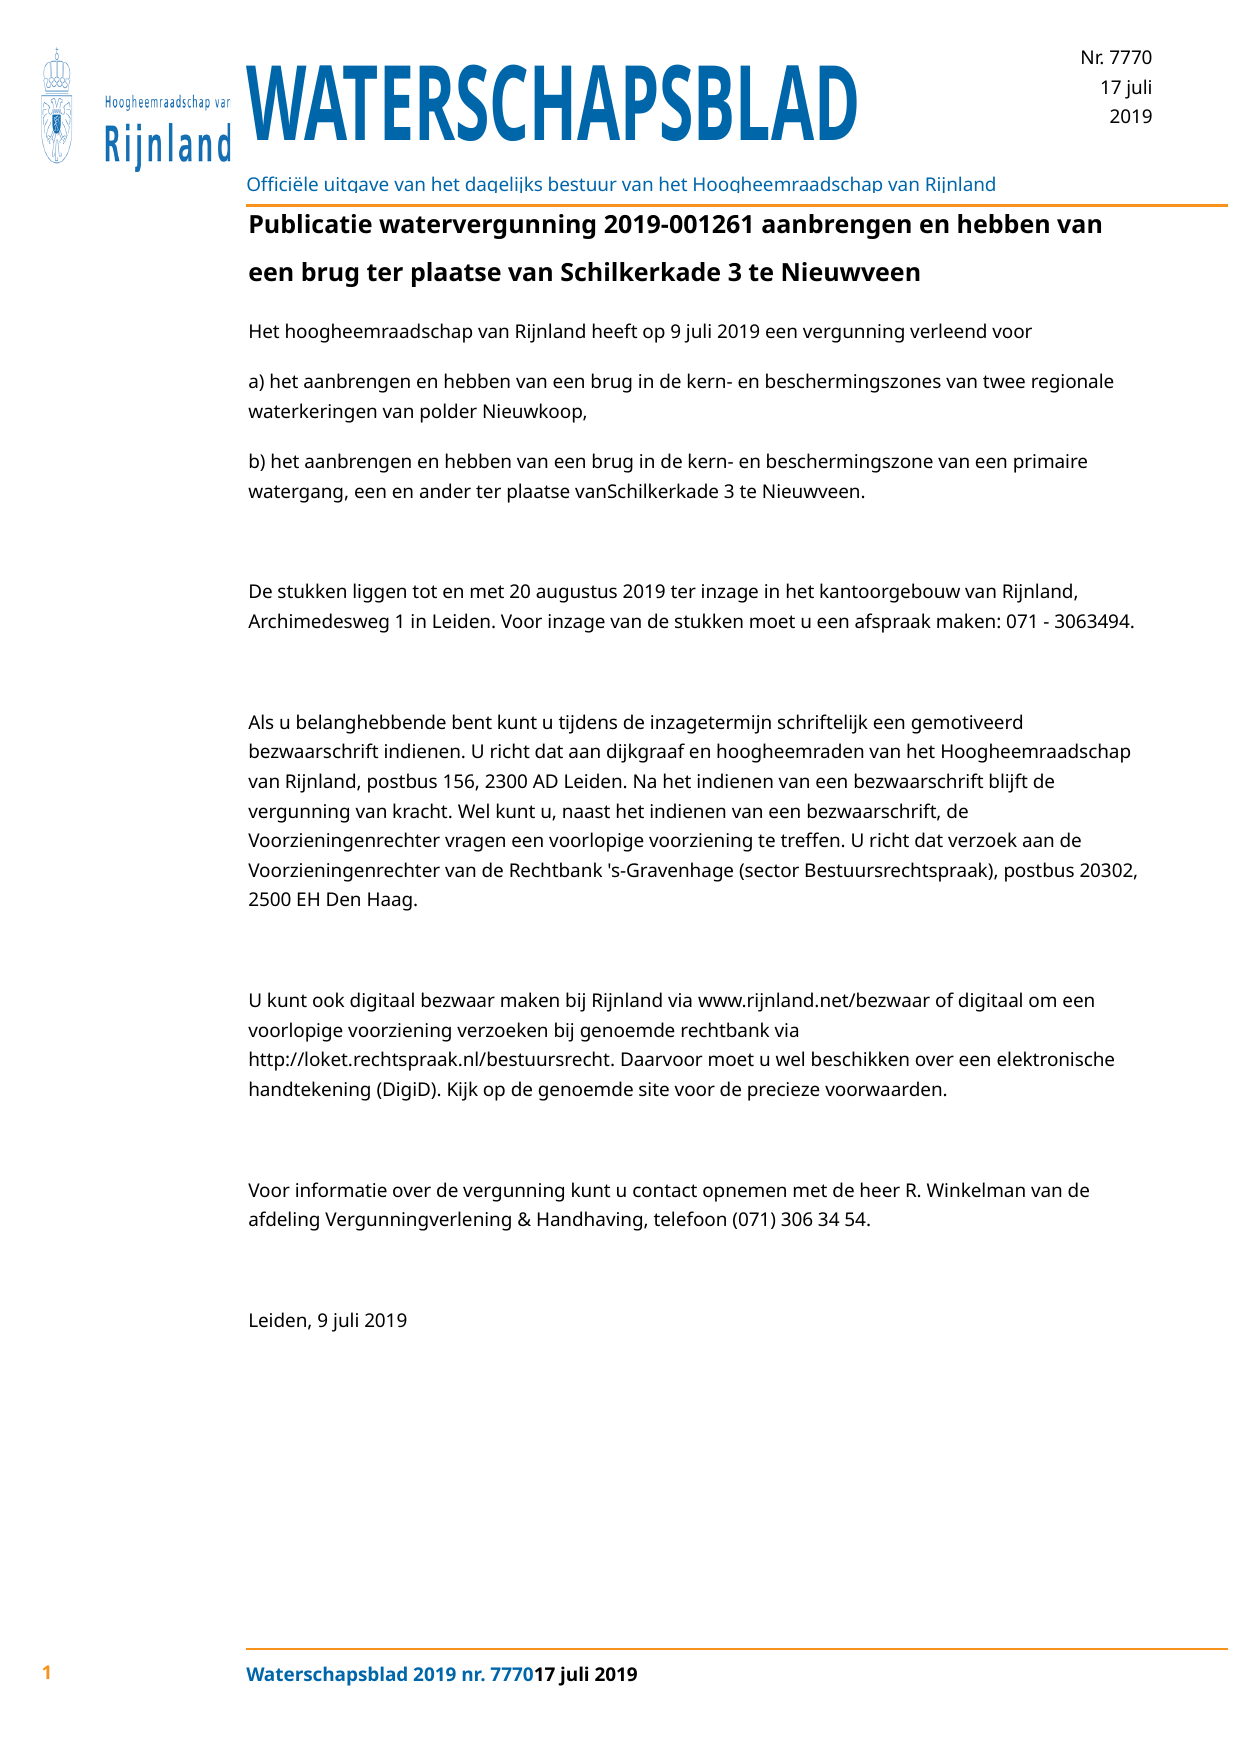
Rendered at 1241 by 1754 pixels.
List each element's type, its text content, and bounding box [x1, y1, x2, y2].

text Publicatie watervergunning 2019-001261 aanbrengen en hebben van een brug ter plaatse van Schilkerkade 3 te Nieuwveen [248, 207, 1152, 288]
picture [41, 47, 231, 172]
text Als u belanghebbende bent kunt u tijdens de inzagetermijn schriftelijk een gemotiveerd bezwaarschrift indienen. U richt dat aan dijkgraaf en hoogheemraden van het Hoogheemraadschap van Rijnland, postbus 156, 2300 AD Leiden. Na het indienen van een bezwaarschrift blijft de vergunning van kracht. Wel kunt u, naast het indienen van een bezwaarschrift, de Voorzieningenrechter vragen een voorlopige voorziening te treffen. U richt dat verzoek aan de Voorzieningenrechter van de Rechtbank 's-Gravenhage (sector Bestuursrechtspraak), postbus 20302, 2500 EH Den Haag. [248, 709, 1152, 912]
text a) het aanbrengen en hebben van een brug in de kern- en beschermingszones van twee regionale waterkeringen van polder Nieuwkoop, [248, 368, 1152, 424]
text Het hoogheemraadschap van Rijnland heeft op 9 juli 2019 een vergunning verleend voor [248, 318, 1152, 344]
text De stukken liggen tot en met 20 augustus 2019 ter inzage in het kantoorgebouw van Rijnland, Archimedesweg 1 in Leiden. Voor inzage van de stukken moet u een afspraak maken: 071 - 3063494. [248, 579, 1152, 634]
text Voor informatie over de vergunning kunt u contact opnemen met de heer R. Winkelman van de afdeling Vergunningverlening & Handhaving, telefoon (071) 306 34 54. [248, 1177, 1152, 1232]
text b) het aanbrengen en hebben van een brug in de kern- en beschermingszone van een primaire watergang, een en ander ter plaatse vanSchilkerkade 3 te Nieuwveen. [248, 448, 1152, 504]
text Leiden, 9 juli 2019 [248, 1307, 1152, 1333]
text U kunt ook digitaal bezwaar maken bij Rijnland via www.rijnland.net/bezwaar of digitaal om een voorlopige voorziening verzoeken bij genoemde rechtbank via http://loket.rechtspraak.nl/bestuursrecht. Daarvoor moet u wel beschikken over een elektronische handtekening (DigiD). Kijk op de genoemde site voor de precieze voorwaarden. [248, 987, 1152, 1102]
